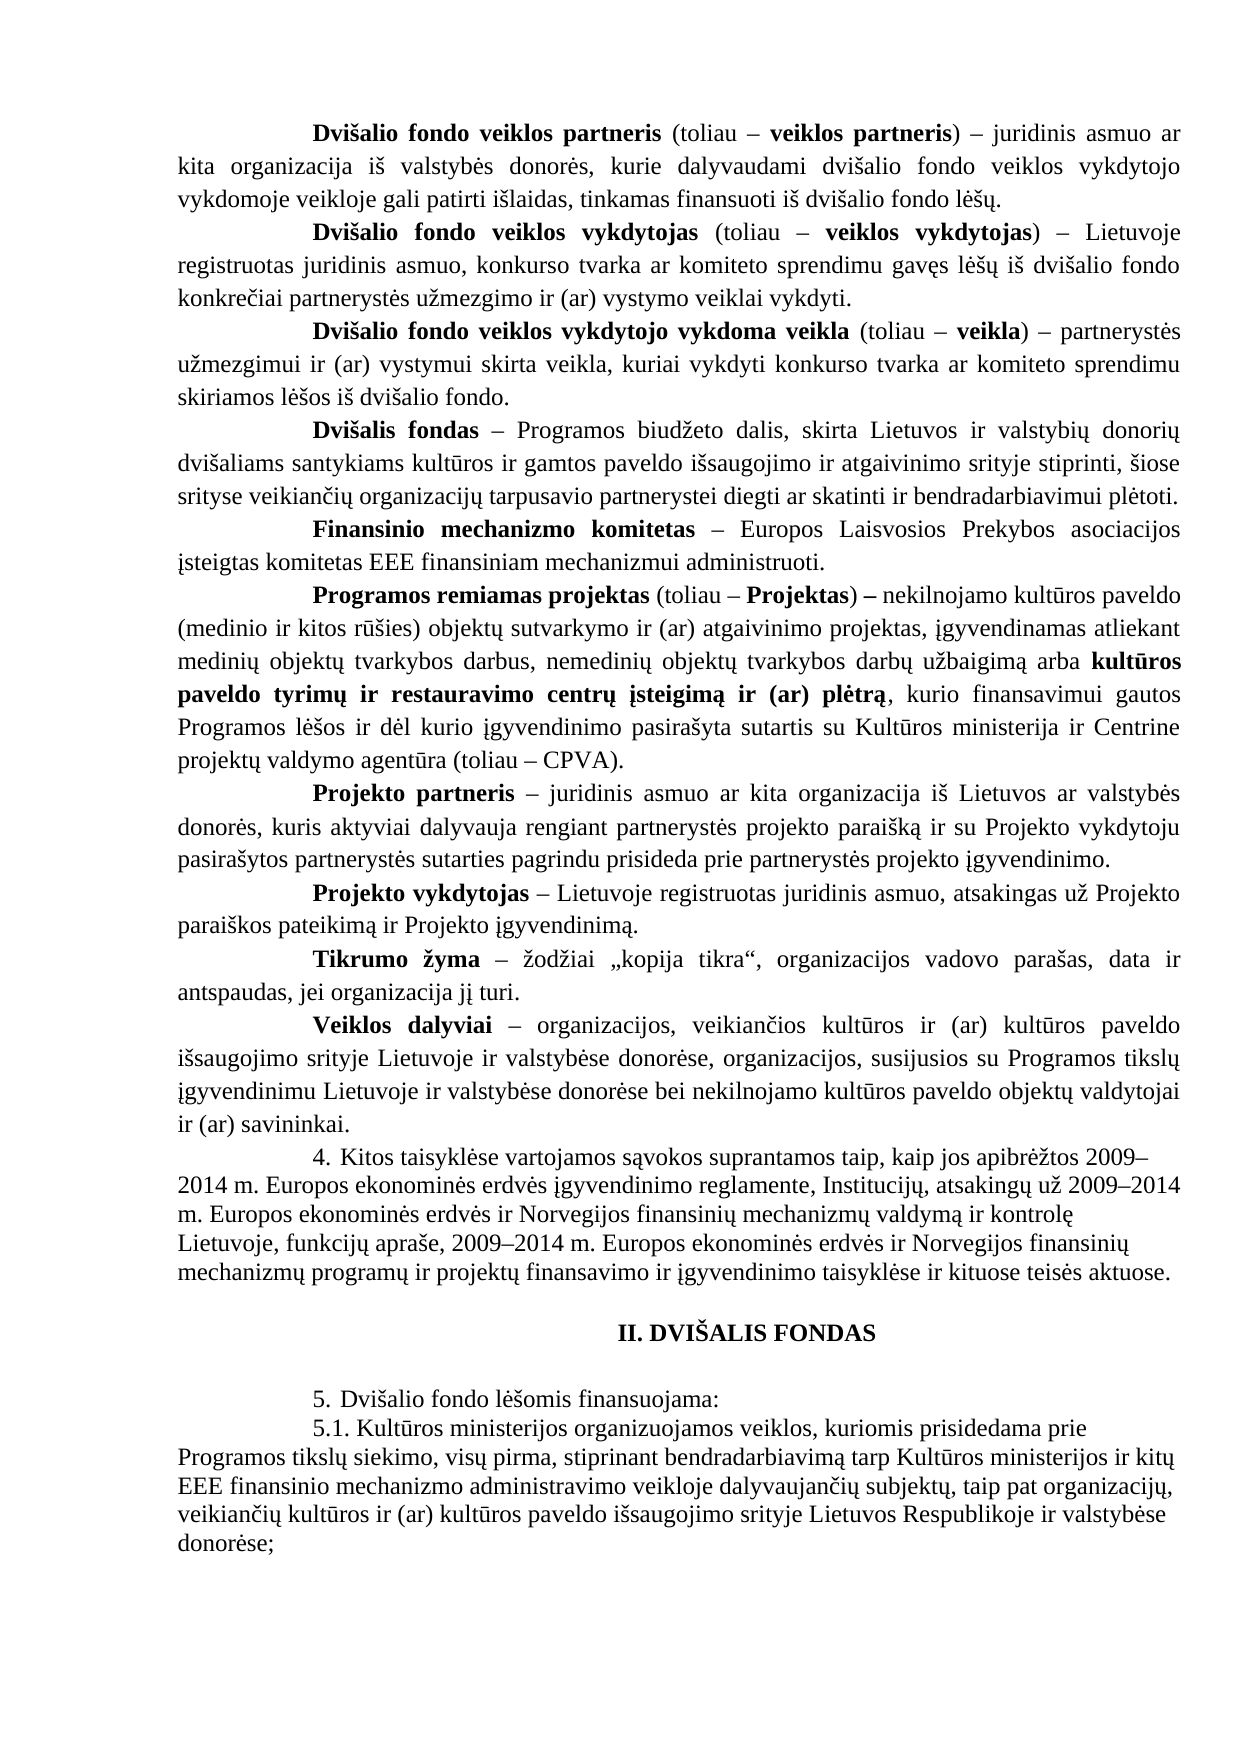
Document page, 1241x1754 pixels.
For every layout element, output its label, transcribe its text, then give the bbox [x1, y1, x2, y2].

text Projekto vykdytojas – Lietuvoje registruotas juridinis asmuo, atsakingas už Projekto paraiškos pateikimą ir Projekto įgyvendinimą. [177, 878, 1181, 939]
text Dvišalio fondo veiklos partneris (toliau – veiklos partneris) – juridinis asmuo ar kita organizacija iš valstybės donorės, kurie dalyvaudami dvišalio fondo veiklos vykdytojo vykdomoje veikloje gali patirti išlaidas, tinkamas finansuoti iš dvišalio fondo lėšų. [177, 118, 1181, 213]
text 5.1. Kultūros ministerijos organizuojamos veiklos, kuriomis prisidedama prie Programos tikslų siekimo, visų pirma, stiprinant bendradarbiavimą tarp Kultūros ministerijos ir kitų EEE finansinio mechanizmo administravimo veikloje dalyvaujančių subjektų, taip pat organizacijų, veikiančių kultūros ir (ar) kultūros paveldo išsaugojimo srityje Lietuvos Respublikoje ir valstybėse donorėse; [177, 1413, 1181, 1557]
text II. DVIŠALIS FONDAS [177, 1318, 1181, 1347]
text Dvišalio fondo veiklos vykdytojo vykdoma veikla (toliau – veikla) – partnerystės užmezgimui ir (ar) vystymui skirta veikla, kuriai vykdyti konkurso tvarka ar komiteto sprendimu skiriamos lėšos iš dvišalio fondo. [177, 316, 1181, 411]
text Finansinio mechanizmo komitetas – Europos Laisvosios Prekybos asociacijos įsteigtas komitetas EEE finansiniam mechanizmui administruoti. [177, 514, 1181, 576]
text Projekto partneris – juridinis asmuo ar kita organizacija iš Lietuvos ar valstybės donorės, kuris aktyviai dalyvauja rengiant partnerystės projekto paraišką ir su Projekto vykdytoju pasirašytos partnerystės sutarties pagrindu prisideda prie partnerystės projekto įgyvendinimo. [177, 778, 1181, 873]
text Dvišalis fondas – Programos biudžeto dalis, skirta Lietuvos ir valstybių donorių dvišaliams santykiams kultūros ir gamtos paveldo išsaugojimo ir atgaivinimo srityje stiprinti, šiose srityse veikiančių organizacijų tarpusavio partnerystei diegti ar skatinti ir bendradarbiavimui plėtoti. [177, 415, 1181, 510]
text Veiklos dalyviai – organizacijos, veikiančios kultūros ir (ar) kultūros paveldo išsaugojimo srityje Lietuvoje ir valstybėse donorėse, organizacijos, susijusios su Programos tikslų įgyvendinimu Lietuvoje ir valstybėse donorėse bei nekilnojamo kultūros paveldo objektų valdytojai ir (ar) savininkai. [177, 1010, 1181, 1137]
text Tikrumo žyma – žodžiai „kopija tikra“, organizacijos vadovo parašas, data ir antspaudas, jei organizacija jį turi. [177, 944, 1181, 1005]
text Programos remiamas projektas (toliau – Projektas) – nekilnojamo kultūros paveldo (medinio ir kitos rūšies) objektų sutvarkymo ir (ar) atgaivinimo projektas, įgyvendinamas atliekant medinių objektų tvarkybos darbus, nemedinių objektų tvarkybos darbų užbaigimą arba kultūros paveldo tyrimų ir restauravimo centrų įsteigimą ir (ar) plėtrą, kurio finansavimui gautos Programos lėšos ir dėl kurio įgyvendinimo pasirašyta sutartis su Kultūros ministerija ir Centrine projektų valdymo agentūra (toliau – CPVA). [177, 580, 1181, 774]
text Dvišalio fondo veiklos vykdytojas (toliau – veiklos vykdytojas) – Lietuvoje registruotas juridinis asmuo, konkurso tvarka ar komiteto sprendimu gavęs lėšų iš dvišalio fondo konkrečiai partnerystės užmezgimo ir (ar) vystymo veiklai vykdyti. [177, 217, 1181, 312]
text 4. Kitos taisyklėse vartojamos sąvokos suprantamos taip, kaip jos apibrėžtos 2009–2014 m. Europos ekonominės erdvės įgyvendinimo reglamente, Institucijų, atsakingų už 2009–2014 m. Europos ekonominės erdvės ir Norvegijos finansinių mechanizmų valdymą ir kontrolę Lietuvoje, funkcijų apraše, 2009–2014 m. Europos ekonominės erdvės ir Norvegijos finansinių mechanizmų programų ir projektų finansavimo ir įgyvendinimo taisyklėse ir kituose teisės aktuose. [177, 1142, 1181, 1286]
text 5. Dvišalio fondo lėšomis finansuojama: [177, 1384, 1181, 1413]
